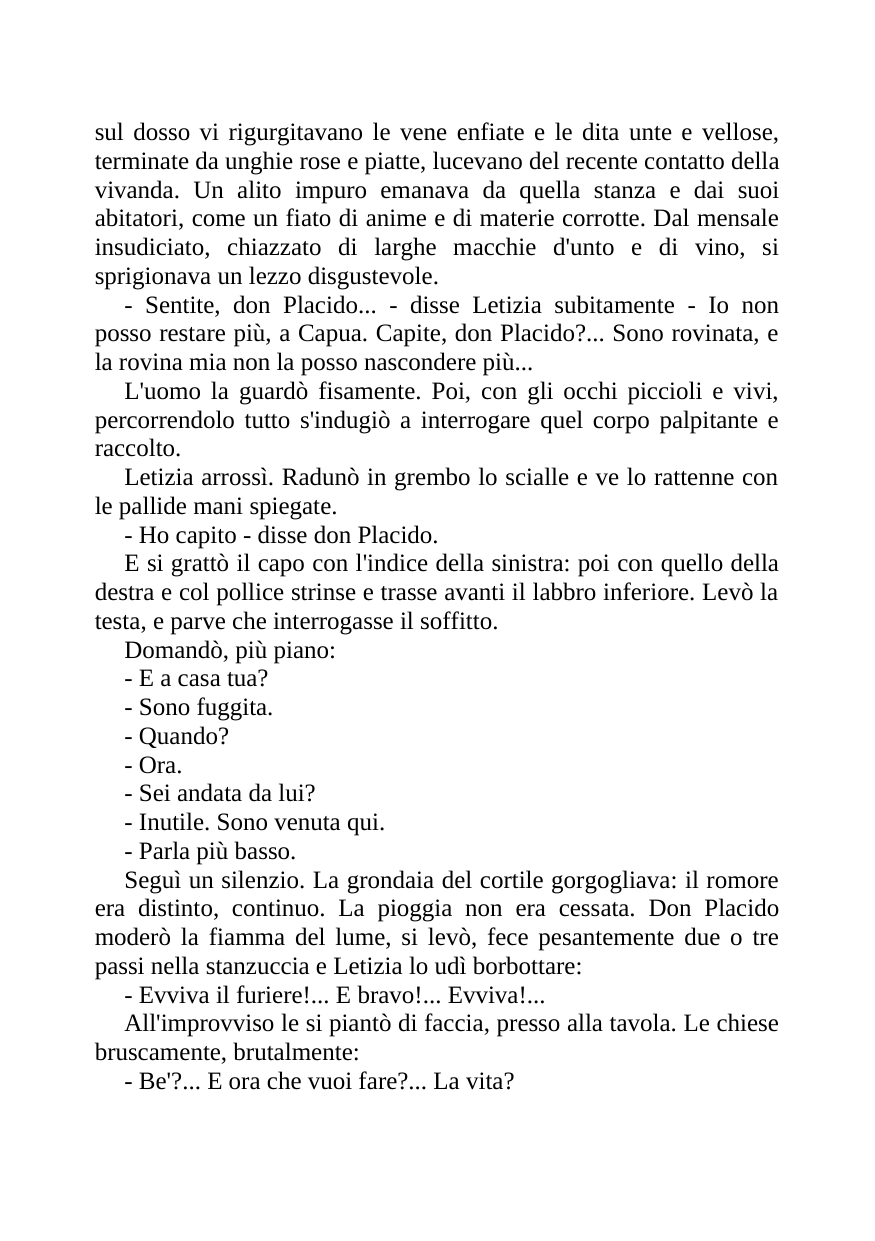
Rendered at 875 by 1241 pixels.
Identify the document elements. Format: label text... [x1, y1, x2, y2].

text - E a casa tua? [94, 663, 779, 692]
text - Sono fuggita. [94, 692, 779, 721]
text sul dosso vi rigurgitavano le vene enfiate e le dita unte e vellose, terminate da unghie rose e piatte, lucevano del recente contatto della vivanda. Un alito impuro emanava da quella stanza e dai suoi abitatori, come un fiato di anime e di materie corrotte. Dal mensale insudiciato, chiazzato di larghe macchie d'unto e di vino, si sprigionava un lezzo disgustevole. [94, 117, 779, 290]
text - Sentite, don Placido... - disse Letizia subitamente - Io non posso restare più, a Capua. Capite, don Placido?... Sono rovinata, e la rovina mia non la posso nascondere più... [94, 290, 779, 376]
text All'improvviso le si piantò di faccia, presso alla tavola. Le chiese bruscamente, brutalmente: [94, 1008, 779, 1066]
text - Evviva il furiere!... E bravo!... Evviva!... [94, 980, 779, 1008]
text L'uomo la guardò fisamente. Poi, con gli occhi piccioli e vivi, percorrendolo tutto s'indugiò a interrogare quel corpo palpitante e raccolto. [94, 376, 779, 462]
text E si grattò il capo con l'indice della sinistra: poi con quello della destra e col pollice strinse e trasse avanti il labbro inferiore. Levò la testa, e parve che interrogasse il soffitto. [94, 548, 779, 635]
text - Be'?... E ora che vuoi fare?... La vita? [94, 1066, 779, 1095]
text - Ho capito - disse don Placido. [94, 520, 779, 548]
text - Parla più basso. [94, 836, 779, 865]
text Domandò, più piano: [94, 635, 779, 663]
text Letizia arrossì. Radunò in grembo lo scialle e ve lo rattenne con le pallide mani spiegate. [94, 462, 779, 520]
text - Quando? [94, 721, 779, 750]
text - Ora. [94, 750, 779, 778]
text - Sei andata da lui? [94, 778, 779, 807]
text Seguì un silenzio. La grondaia del cortile gorgogliava: il romore era distinto, continuo. La pioggia non era cessata. Don Placido moderò la fiamma del lume, si levò, fece pesantemente due o tre passi nella stanzuccia e Letizia lo udì borbottare: [94, 865, 779, 980]
text - Inutile. Sono venuta qui. [94, 807, 779, 836]
